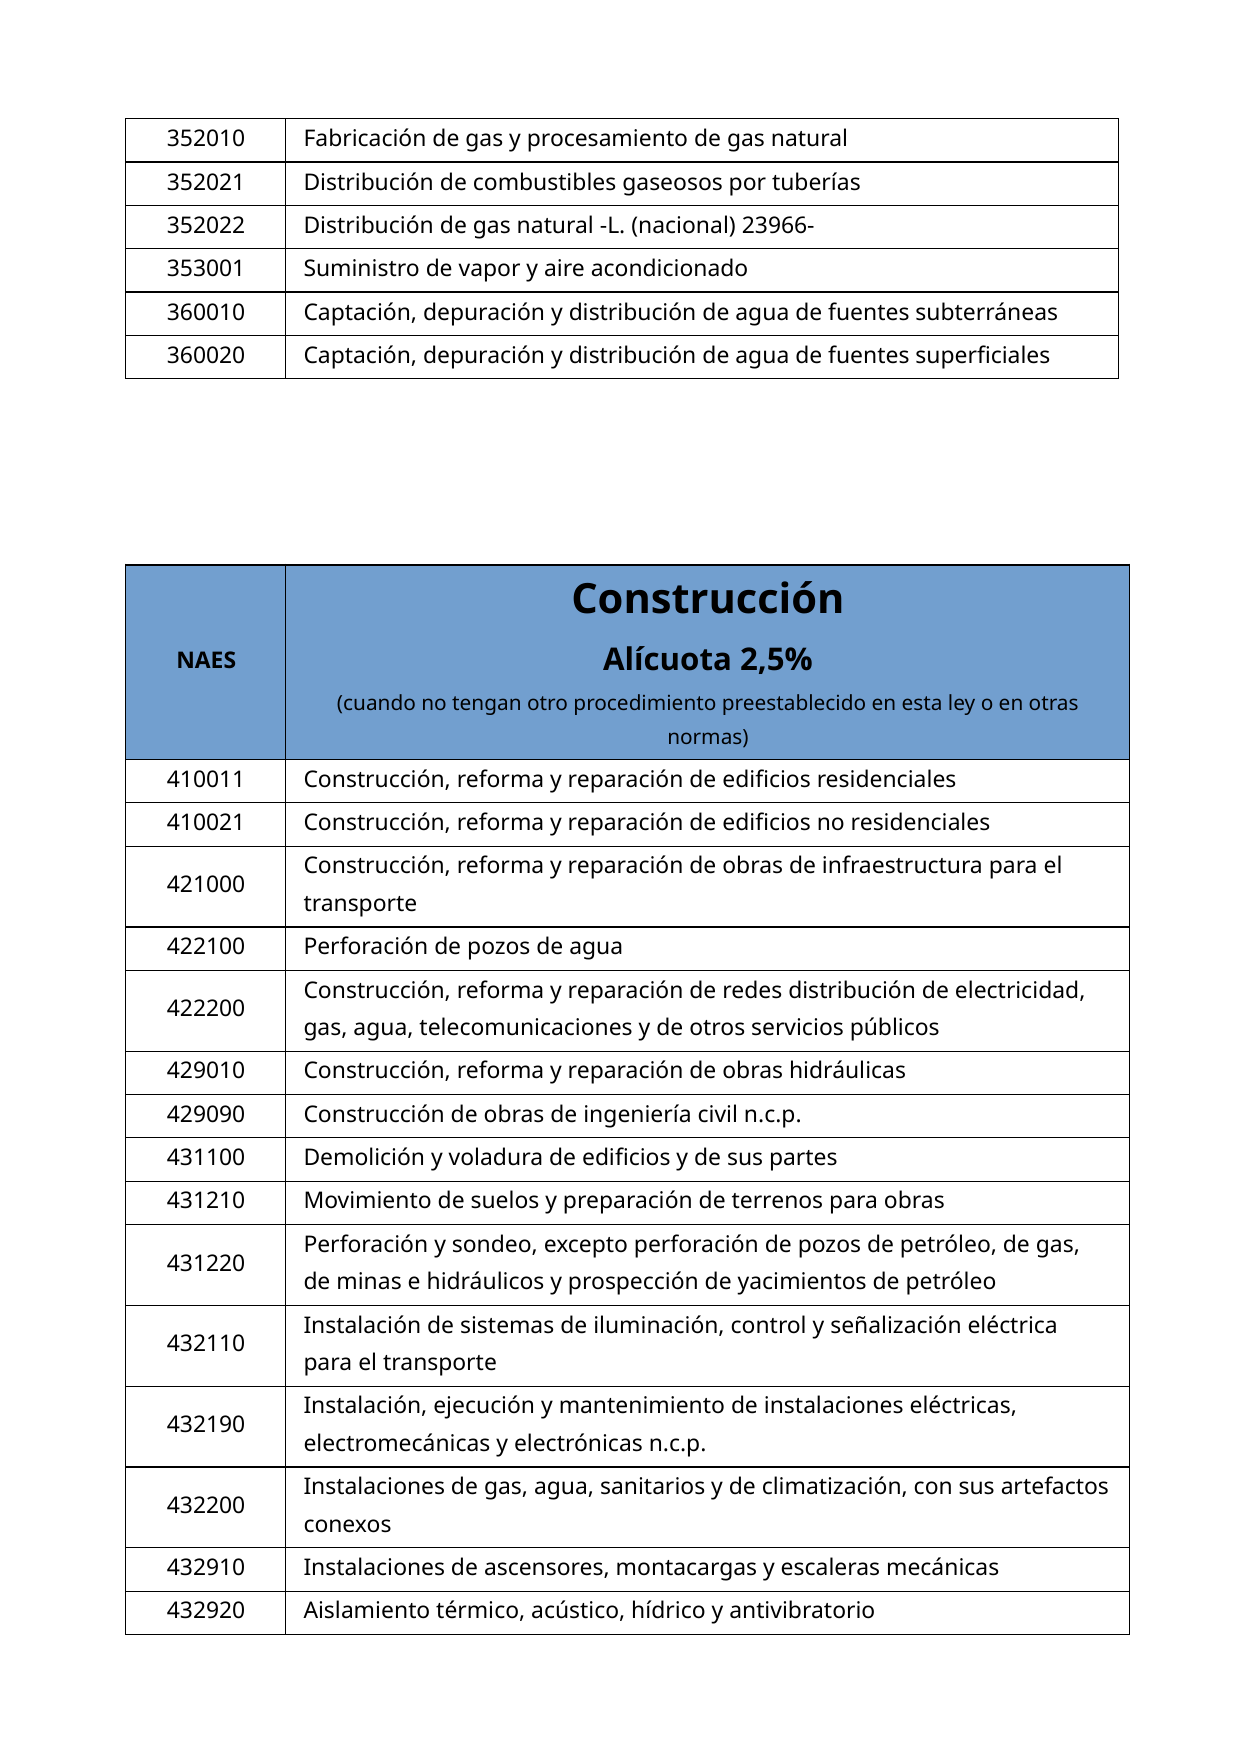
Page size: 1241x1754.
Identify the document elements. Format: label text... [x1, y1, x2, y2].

table_cell 432110 [126, 1306, 285, 1386]
table_cell Demolición y voladura de edificios y de sus partes [286, 1138, 1129, 1181]
table_cell 410011 [126, 760, 285, 802]
table_header NAES [126, 566, 285, 759]
table_cell 429010 [126, 1052, 285, 1094]
table_cell Suministro de vapor y aire acondicionado [286, 249, 1118, 291]
table_cell Construcción, reforma y reparación de edificios residenciales [286, 760, 1129, 802]
table_cell 360010 [126, 293, 285, 335]
table_cell 431210 [126, 1182, 285, 1224]
table_cell Construcción de obras de ingeniería civil n.c.p. [286, 1095, 1129, 1137]
table_cell Construcción, reforma y reparación de obras de infraestructura para el transporte [286, 847, 1129, 926]
table_cell 429090 [126, 1095, 285, 1137]
table_cell 352022 [126, 206, 285, 248]
table_cell Fabricación de gas y procesamiento de gas natural [286, 119, 1118, 161]
table_cell 353001 [126, 249, 285, 291]
table_cell 431100 [126, 1138, 285, 1181]
table_cell Movimiento de suelos y preparación de terrenos para obras [286, 1182, 1129, 1224]
table_cell 422100 [126, 928, 285, 970]
table_cell 422200 [126, 971, 285, 1051]
table_cell Construcción, reforma y reparación de obras hidráulicas [286, 1052, 1129, 1094]
table_cell Aislamiento térmico, acústico, hídrico y antivibratorio [286, 1592, 1129, 1634]
table_cell 410021 [126, 803, 285, 846]
table_cell Captación, depuración y distribución de agua de fuentes subterráneas [286, 293, 1118, 335]
table_cell Distribución de combustibles gaseosos por tuberías [286, 163, 1118, 205]
table_cell 432920 [126, 1592, 285, 1634]
table_cell 360020 [126, 336, 285, 378]
table_cell Captación, depuración y distribución de agua de fuentes superficiales [286, 336, 1118, 378]
table_cell 432910 [126, 1548, 285, 1591]
table_cell 431220 [126, 1225, 285, 1305]
table_cell Instalación, ejecución y mantenimiento de instalaciones eléctricas, electromecánicas y electrónicas n.c.p. [286, 1387, 1129, 1466]
table_cell 432190 [126, 1387, 285, 1466]
table_cell Perforación de pozos de agua [286, 928, 1129, 970]
table_cell Instalaciones de ascensores, montacargas y escaleras mecánicas [286, 1548, 1129, 1591]
table_cell 352021 [126, 163, 285, 205]
table_cell Construcción, reforma y reparación de redes distribución de electricidad, gas, agua, telecomunicaciones y de otros servicios públicos [286, 971, 1129, 1051]
table_cell Instalación de sistemas de iluminación, control y señalización eléctrica para el transporte [286, 1306, 1129, 1386]
table_header Construcción Alícuota 2,5% (cuando no tengan otro procedimiento preestablecido en esta ley o en otras normas) [286, 566, 1129, 759]
table_cell Distribución de gas natural -L. (nacional) 23966- [286, 206, 1118, 248]
table_cell Perforación y sondeo, excepto perforación de pozos de petróleo, de gas, de minas e hidráulicos y prospección de yacimientos de petróleo [286, 1225, 1129, 1305]
table_cell 352010 [126, 119, 285, 161]
table_cell 421000 [126, 847, 285, 926]
table_cell Instalaciones de gas, agua, sanitarios y de climatización, con sus artefactos conexos [286, 1468, 1129, 1547]
table_cell 432200 [126, 1468, 285, 1547]
table_cell Construcción, reforma y reparación de edificios no residenciales [286, 803, 1129, 846]
